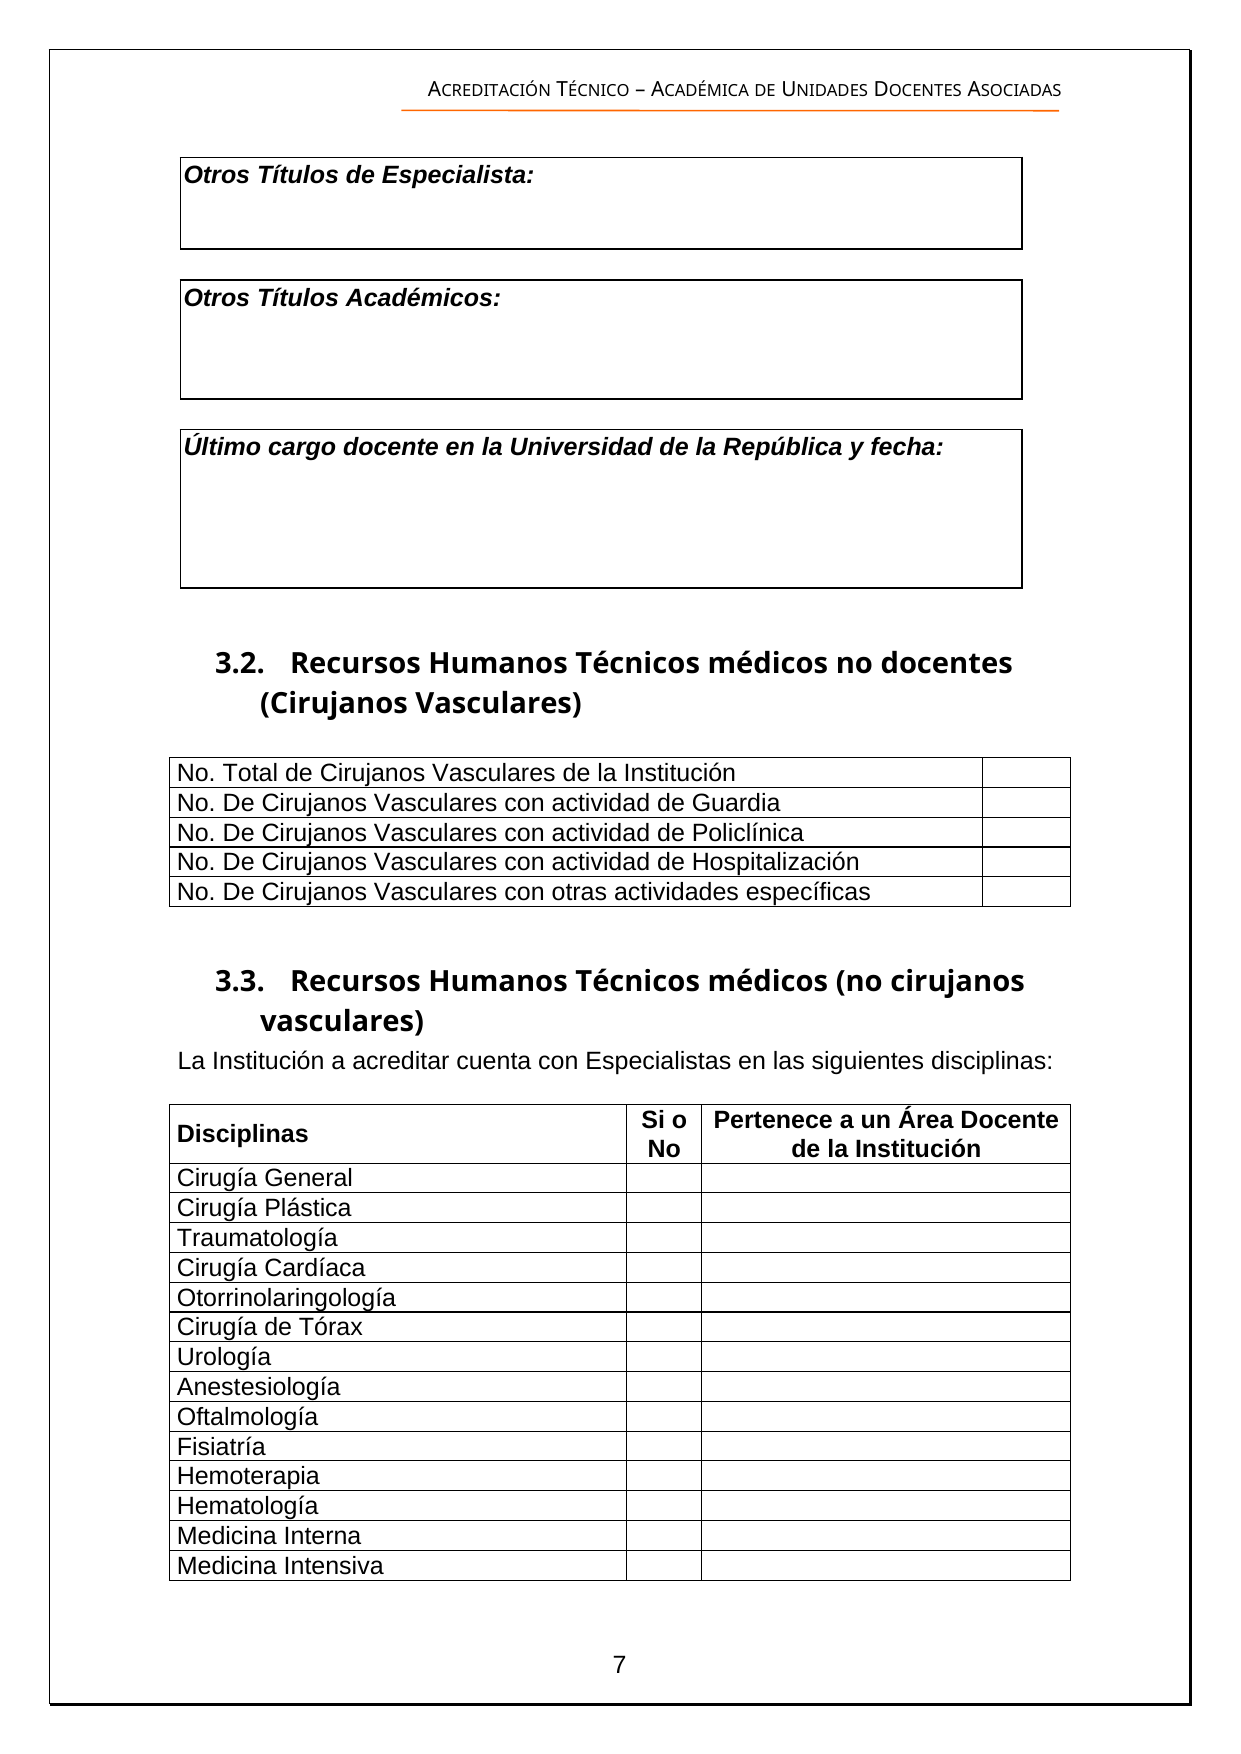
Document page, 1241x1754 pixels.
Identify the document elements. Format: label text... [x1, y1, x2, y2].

table_cell [627, 1521, 701, 1550]
table_cell [627, 1283, 701, 1311]
table_cell [702, 1491, 1070, 1520]
table_cell [627, 1253, 701, 1282]
table_cell Otorrinolaringología [170, 1283, 626, 1311]
table_header Si o No [627, 1105, 701, 1162]
table_cell [627, 1551, 701, 1579]
table_cell [627, 1223, 701, 1252]
table_cell [983, 818, 1070, 846]
table_cell [627, 1461, 701, 1490]
table_cell [627, 1402, 701, 1431]
table_cell [702, 1551, 1070, 1579]
table_cell [627, 1313, 701, 1341]
table_cell No. De Cirujanos Vasculares con actividad de Policlínica [170, 818, 982, 846]
text La Institución a acreditar cuenta con Especialistas en las siguientes disciplinas: [177, 1046, 1061, 1075]
table_cell Cirugía General [170, 1164, 626, 1192]
table_header Pertenece a un Área Docente de la Institución [702, 1105, 1070, 1162]
table_cell [702, 1372, 1070, 1401]
table_cell Traumatología [170, 1223, 626, 1252]
table_cell [983, 877, 1070, 906]
table_cell [702, 1461, 1070, 1490]
table_cell [702, 1342, 1070, 1371]
table_cell [702, 1164, 1070, 1192]
text Último cargo docente en la Universidad de la República y fecha: [183, 432, 1019, 461]
subtitle Recursos Humanos Técnicos médicos (no cirujanos vasculares) [215, 961, 1061, 1040]
table_cell [702, 1223, 1070, 1252]
table_cell Hemoterapia [170, 1461, 626, 1490]
table_cell [983, 788, 1070, 817]
table_cell Fisiatría [170, 1432, 626, 1460]
table_cell [627, 1164, 701, 1192]
table_cell Hematología [170, 1491, 626, 1520]
table_cell [702, 1193, 1070, 1222]
table_cell [983, 848, 1070, 876]
table_header No. Total de Cirujanos Vasculares de la Institución [170, 758, 982, 787]
table_cell Anestesiología [170, 1372, 626, 1401]
table_cell [627, 1193, 701, 1222]
table_cell [702, 1313, 1070, 1341]
table_cell Cirugía de Tórax [170, 1313, 626, 1341]
table_cell Urología [170, 1342, 626, 1371]
table_cell [627, 1372, 701, 1401]
table_cell [702, 1283, 1070, 1311]
subtitle Recursos Humanos Técnicos médicos no docentes (Cirujanos Vasculares) [215, 643, 1061, 722]
table_cell Cirugía Plástica [170, 1193, 626, 1222]
table_cell Oftalmología [170, 1402, 626, 1431]
table_cell [627, 1432, 701, 1460]
table_cell No. De Cirujanos Vasculares con otras actividades específicas [170, 877, 982, 906]
table_cell No. De Cirujanos Vasculares con actividad de Hospitalización [170, 848, 982, 876]
table_cell [702, 1521, 1070, 1550]
table_cell No. De Cirujanos Vasculares con actividad de Guardia [170, 788, 982, 817]
table_cell [702, 1253, 1070, 1282]
table_cell [702, 1432, 1070, 1460]
table_cell Cirugía Cardíaca [170, 1253, 626, 1282]
table_cell [702, 1402, 1070, 1431]
text Otros Títulos Académicos: [183, 283, 1019, 312]
table_cell Medicina Intensiva [170, 1551, 626, 1579]
table_cell [627, 1342, 701, 1371]
table_header Disciplinas [170, 1105, 626, 1162]
table_cell Medicina Interna [170, 1521, 626, 1550]
table_cell [627, 1491, 701, 1520]
text Otros Títulos de Especialista: [183, 160, 1019, 189]
table_header [983, 758, 1070, 787]
